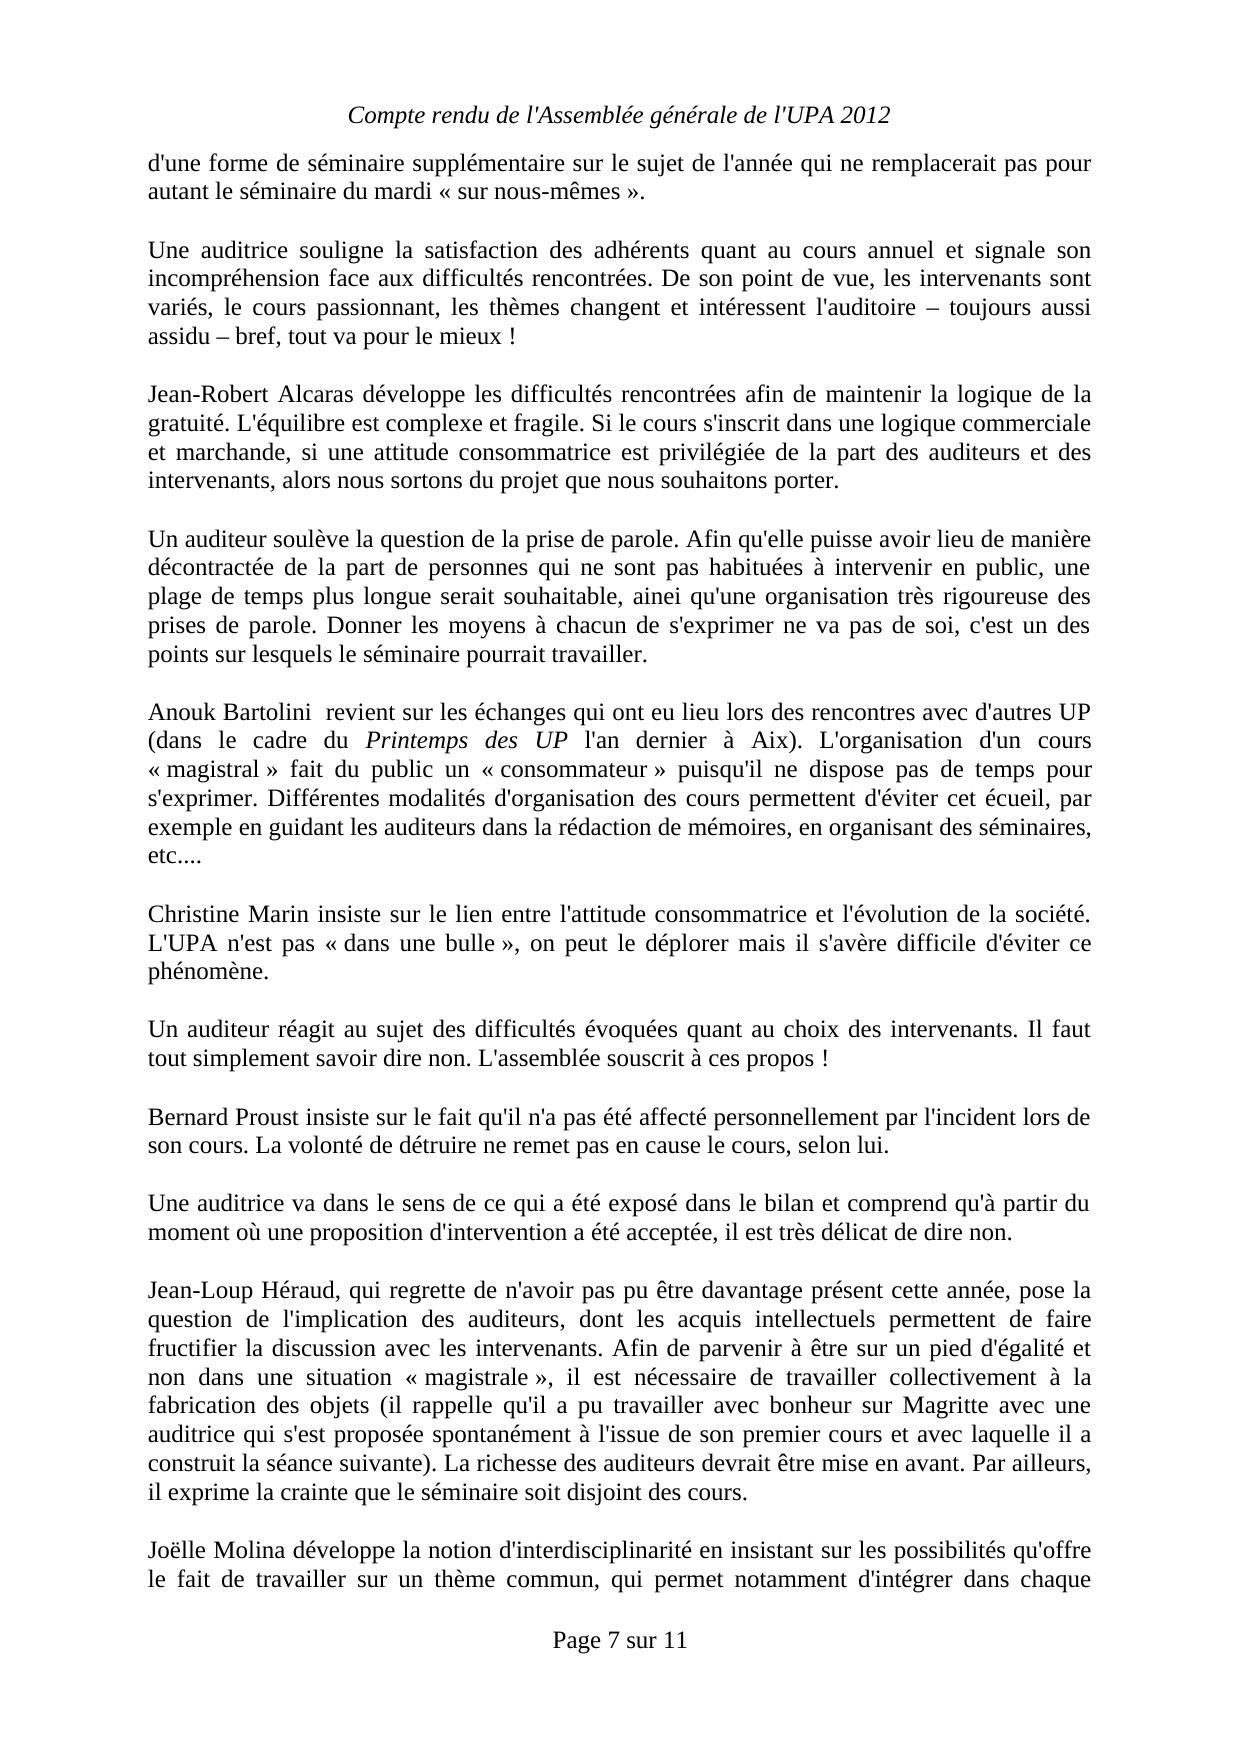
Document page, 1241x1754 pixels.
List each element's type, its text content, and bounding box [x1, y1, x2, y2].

text Un auditeur soulève la question de la prise de parole. Afin qu'elle puisse avoir lieu de manière décontractée de la part de personnes qui ne sont pas habituées à intervenir en public, une plage de temps plus longue serait souhaitable, ainei qu'une organisation très rigoureuse des prises de parole. Donner les moyens à chacun de s'exprimer ne va pas de soi, c'est un des points sur lesquels le séminaire pourrait travailler. [148, 524, 1092, 667]
text Jean-Robert Alcaras développe les difficultés rencontrées afin de maintenir la logique de la gratuité. L'équilibre est complexe et fragile. Si le cours s'inscrit dans une logique commerciale et marchande, si une attitude consommatrice est privilégiée de la part des auditeurs et des intervenants, alors nous sortons du projet que nous souhaitons porter. [148, 379, 1092, 494]
text Jean-Loup Héraud, qui regrette de n'avoir pas pu être davantage présent cette année, pose la question de l'implication des auditeurs, dont les acquis intellectuels permettent de faire fructifier la discussion avec les intervenants. Afin de parvenir à être sur un pied d'égalité et non dans une situation « magistrale », il est nécessaire de travailler collectivement à la fabrication des objets (il rappelle qu'il a pu travailler avec bonheur sur Magritte avec une auditrice qui s'est proposée spontanément à l'issue de son premier cours et avec laquelle il a construit la séance suivante). La richesse des auditeurs devrait être mise en avant. Par ailleurs, il exprime la crainte que le séminaire soit disjoint des cours. [148, 1276, 1092, 1506]
text Un auditeur réagit au sujet des difficultés évoquées quant au choix des intervenants. Il faut tout simplement savoir dire non. L'assemblée souscrit à ces propos ! [148, 1014, 1092, 1072]
text Anouk Bartolini revient sur les échanges qui ont eu lieu lors des rencontres avec d'autres UP (dans le cadre du Printemps des UP l'an dernier à Aix). L'organisation d'un cours « magistral » fait du public un « consommateur » puisqu'il ne dispose pas de temps pour s'exprimer. Différentes modalités d'organisation des cours permettent d'éviter cet écueil, par exemple en guidant les auditeurs dans la rédaction de mémoires, en organisant des séminaires, etc.... [148, 697, 1092, 869]
text Joëlle Molina développe la notion d'interdisciplinarité en insistant sur les possibilités qu'offre le fait de travailler sur un thème commun, qui permet notamment d'intégrer dans chaque [148, 1535, 1092, 1592]
text Bernard Proust insiste sur le fait qu'il n'a pas été affecté personnellement par l'incident lors de son cours. La volonté de détruire ne remet pas en cause le cours, selon lui. [148, 1102, 1092, 1159]
text d'une forme de séminaire supplémentaire sur le sujet de l'année qui ne remplacerait pas pour autant le séminaire du mardi « sur nous-mêmes ». [148, 148, 1092, 205]
text Une auditrice va dans le sens de ce qui a été exposé dans le bilan et comprend qu'à partir du moment où une proposition d'intervention a été acceptée, il est très délicat de dire non. [148, 1188, 1092, 1246]
text Christine Marin insiste sur le lien entre l'attitude consommatrice et l'évolution de la société. L'UPA n'est pas « dans une bulle », on peut le déplorer mais il s'avère difficile d'éviter ce phénomène. [148, 899, 1092, 985]
text Une auditrice souligne la satisfaction des adhérents quant au cours annuel et signale son incompréhension face aux difficultés rencontrées. De son point de vue, les intervenants sont variés, le cours passionnant, les thèmes changent et intéressent l'auditoire – toujours aussi assidu – bref, tout va pour le mieux ! [148, 235, 1092, 350]
